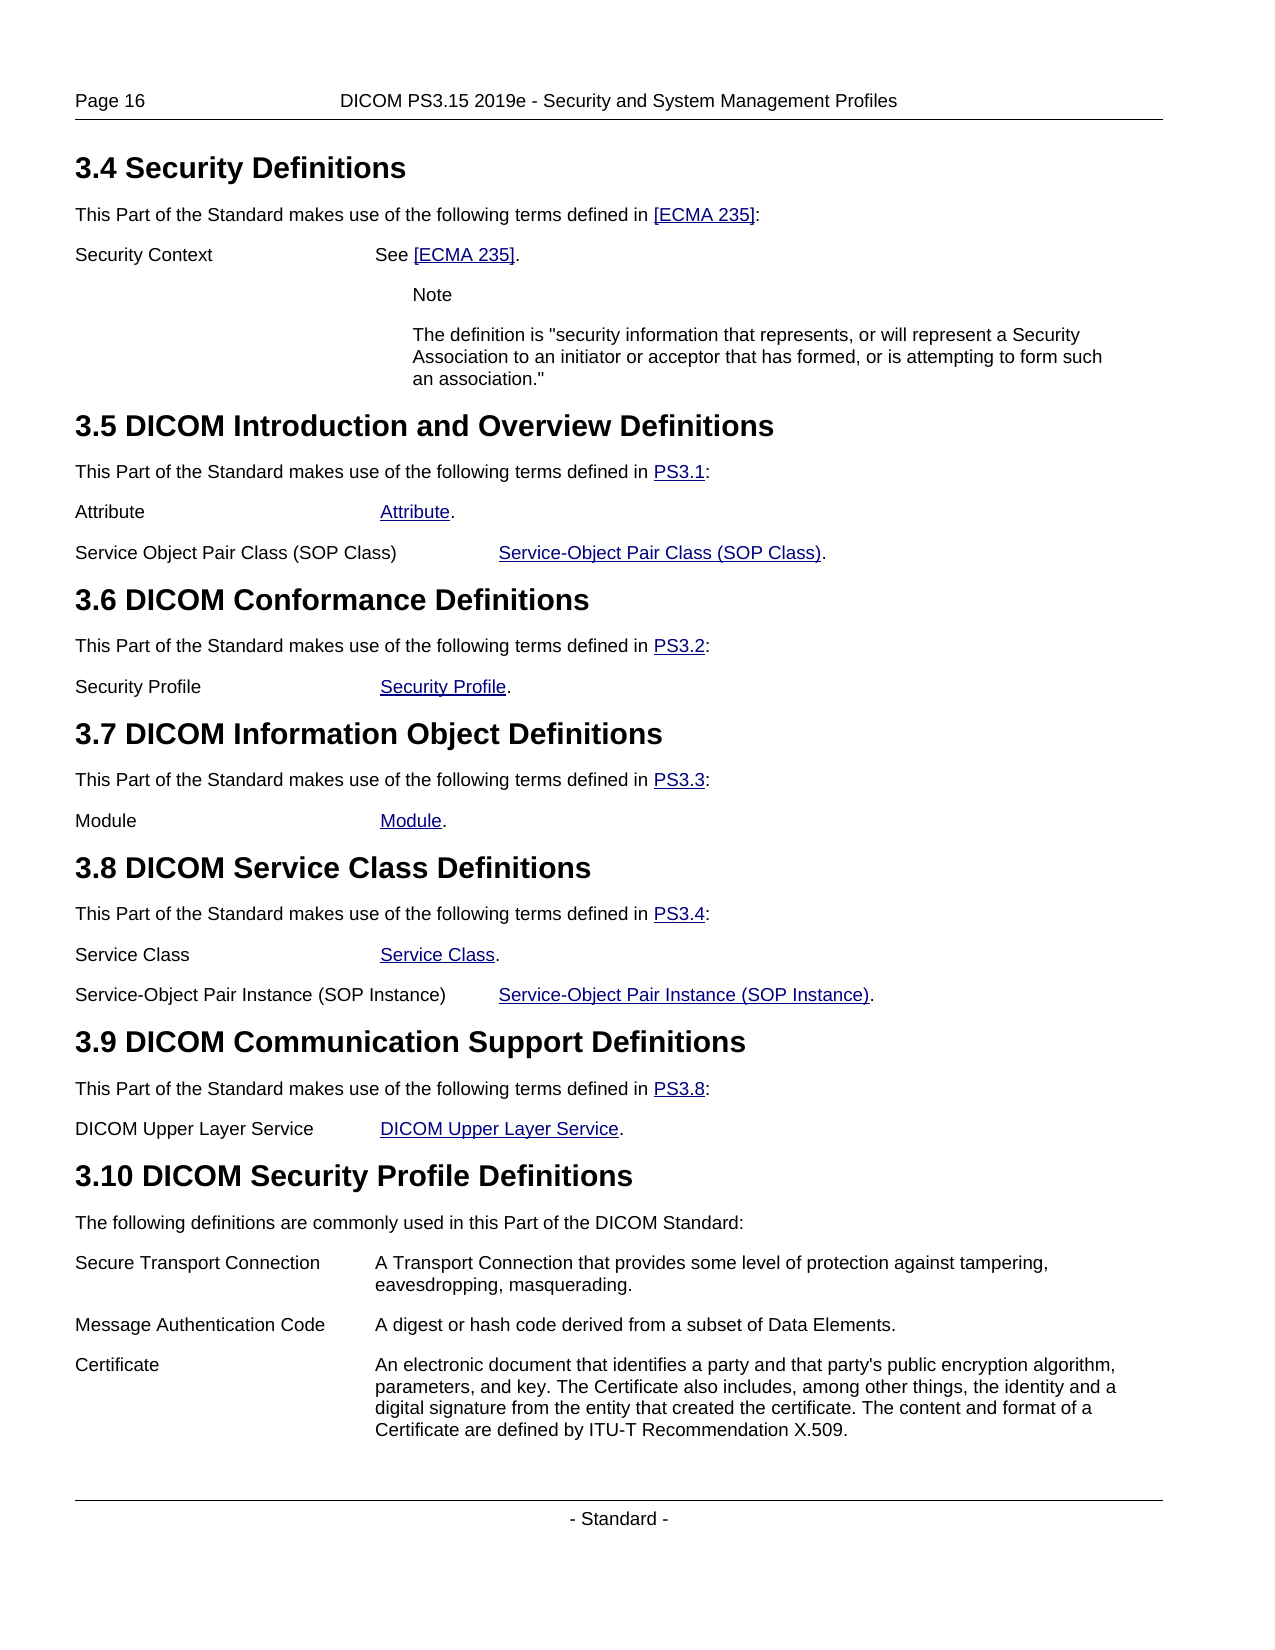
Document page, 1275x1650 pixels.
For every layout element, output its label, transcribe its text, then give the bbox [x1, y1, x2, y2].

text Note [412, 284, 1125, 306]
text Attribute Attribute. [75, 501, 1162, 523]
text 3.6 DICOM Conformance Definitions [75, 582, 1162, 617]
text 3.8 DICOM Service Class Definitions [75, 850, 1162, 884]
text Secure Transport Connection A Transport Connection that provides some level of protection against tampering, eavesdropping, masquerading. [75, 1252, 1162, 1295]
text 3.9 DICOM Communication Support Definitions [75, 1024, 1162, 1059]
text 3.4 Security Definitions [75, 150, 1162, 184]
text Security Context See [ECMA 235]. [75, 244, 1162, 265]
text Module Module. [75, 809, 1162, 831]
text This Part of the Standard makes use of the following terms defined in [ECMA 235]: [75, 203, 1162, 225]
text Service Object Pair Class (SOP Class) Service-Object Pair Class (SOP Class). [75, 542, 1162, 563]
text Security Profile Security Profile. [75, 676, 1162, 697]
text 3.5 DICOM Introduction and Overview Definitions [75, 408, 1162, 442]
text Certificate An electronic document that identifies a party and that party's public encryption algorithm, parameters, and key. The Certificate also includes, among other things, the identity and a digital signature from the entity that created the certificate. The content and format of a Certificate are defined by ITU-T Recommendation X.509. [75, 1354, 1162, 1440]
text DICOM Upper Layer Service DICOM Upper Layer Service. [75, 1118, 1162, 1139]
text This Part of the Standard makes use of the following terms defined in PS3.3: [75, 769, 1162, 791]
text This Part of the Standard makes use of the following terms defined in PS3.4: [75, 903, 1162, 925]
text This Part of the Standard makes use of the following terms defined in PS3.1: [75, 461, 1162, 483]
text The definition is "security information that represents, or will represent a Security Association to an initiator or acceptor that has formed, or is attempting to form such an association." [412, 324, 1125, 389]
text Service Class Service Class. [75, 943, 1162, 965]
text Service-Object Pair Instance (SOP Instance) Service-Object Pair Instance (SOP Instance). [75, 984, 1162, 1005]
text Message Authentication Code A digest or hash code derived from a subset of Data Elements. [75, 1314, 1162, 1335]
text 3.10 DICOM Security Profile Definitions [75, 1158, 1162, 1193]
text This Part of the Standard makes use of the following terms defined in PS3.8: [75, 1077, 1162, 1099]
text 3.7 DICOM Information Object Definitions [75, 716, 1162, 751]
text The following definitions are commonly used in this Part of the DICOM Standard: [75, 1211, 1162, 1233]
text This Part of the Standard makes use of the following terms defined in PS3.2: [75, 635, 1162, 657]
